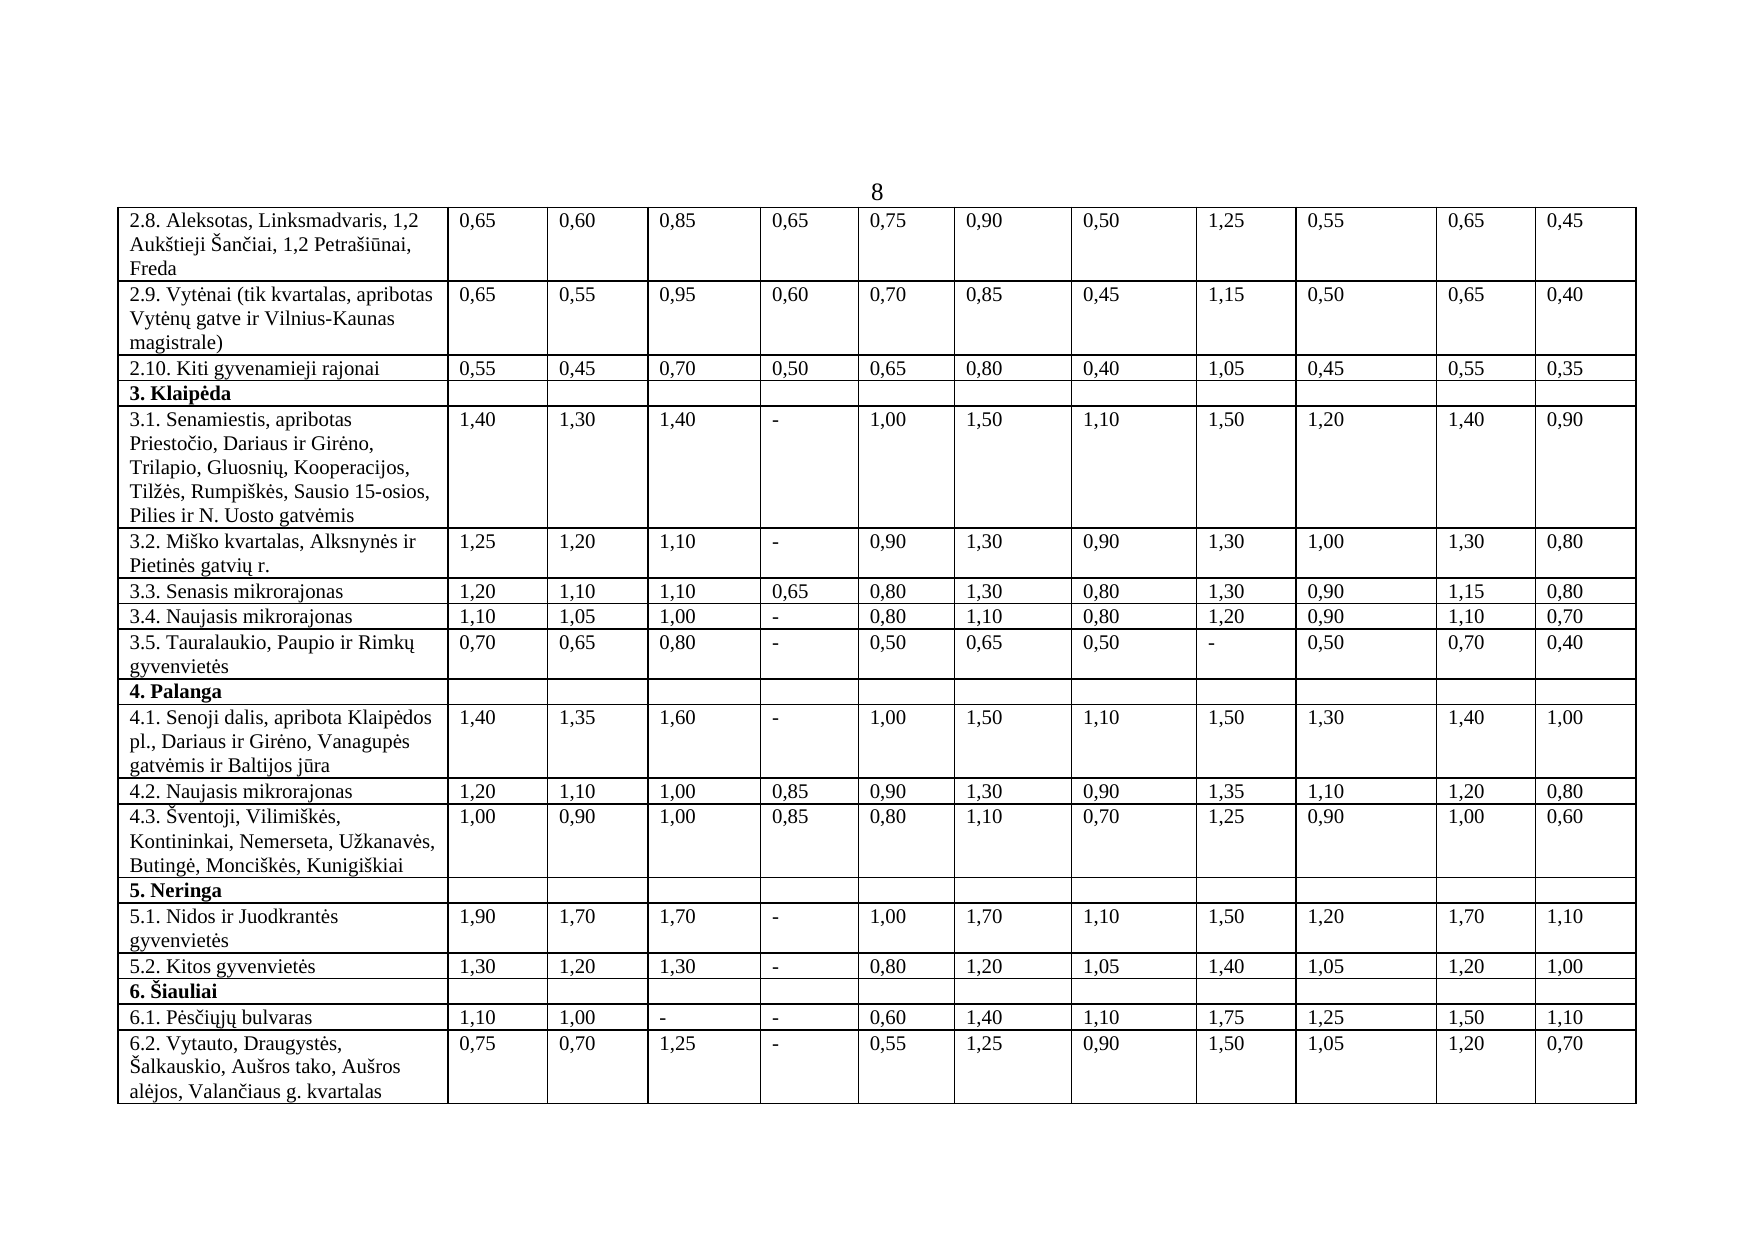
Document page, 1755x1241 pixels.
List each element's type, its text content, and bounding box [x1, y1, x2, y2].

table_cell 0,60 [548, 208, 647, 280]
table_cell [859, 680, 954, 703]
table_cell 0,40 [1072, 356, 1196, 380]
table_cell 1,10 [1072, 407, 1196, 527]
table_cell 1,10 [955, 604, 1071, 628]
table_cell 1,10 [449, 604, 547, 628]
table_cell 1,00 [649, 604, 760, 628]
table_cell 1,30 [649, 954, 760, 978]
table_cell 1,20 [1297, 407, 1436, 527]
table_cell 1,15 [1197, 282, 1295, 354]
table_cell 2.9. Vytėnai (tik kvartalas, apribotas Vytėnų gatve ir Vilnius-Kaunas magistrale) [119, 282, 447, 354]
table_cell [859, 979, 954, 1003]
table_cell 1,00 [859, 705, 954, 777]
table_cell 1,90 [449, 904, 547, 952]
table_cell 1,40 [649, 407, 760, 527]
table_cell [761, 680, 858, 703]
table_cell 0,75 [859, 208, 954, 280]
table_cell 1,00 [649, 779, 760, 803]
table_cell - [761, 630, 858, 678]
table_cell [1536, 878, 1635, 902]
table_cell 0,90 [1536, 407, 1635, 527]
table_cell [1437, 680, 1535, 703]
table_cell [449, 680, 547, 703]
table_cell 0,85 [955, 282, 1071, 354]
table_cell 5.1. Nidos ir Juodkrantės gyvenvietės [119, 904, 447, 952]
table_cell 1,70 [1437, 904, 1535, 952]
table_cell 0,50 [859, 630, 954, 678]
table_cell 1,10 [1536, 1005, 1635, 1029]
table_cell 1,35 [1197, 779, 1295, 803]
table_cell 3.3. Senasis mikrorajonas [119, 579, 447, 603]
table_cell 0,80 [1072, 579, 1196, 603]
table_cell 1,10 [548, 779, 647, 803]
table_cell 0,90 [1072, 1031, 1196, 1103]
table_cell 1,20 [1437, 954, 1535, 978]
table_cell 0,90 [1072, 779, 1196, 803]
table_cell - [761, 954, 858, 978]
table_cell 0,80 [859, 604, 954, 628]
table_cell 1,30 [1197, 529, 1295, 577]
table_cell 1,05 [1197, 356, 1295, 380]
table_cell 1,50 [1197, 904, 1295, 952]
table_cell 0,70 [649, 356, 760, 380]
table_cell 0,65 [449, 208, 547, 280]
table_cell 0,60 [1536, 805, 1635, 877]
table_cell 0,65 [1437, 208, 1535, 280]
table_cell 0,45 [548, 356, 647, 380]
table_cell - [761, 529, 858, 577]
table_cell 0,35 [1536, 356, 1635, 380]
table_cell 0,85 [761, 779, 858, 803]
table_cell 0,70 [859, 282, 954, 354]
table_cell [1297, 680, 1436, 703]
table_cell 0,65 [449, 282, 547, 354]
table_cell 0,80 [1072, 604, 1196, 628]
table_cell 1,20 [1297, 904, 1436, 952]
table_cell 1,10 [955, 805, 1071, 877]
table_cell 0,90 [1297, 579, 1436, 603]
table_cell 1,05 [1072, 954, 1196, 978]
table_cell [548, 680, 647, 703]
table_cell 1,30 [955, 579, 1071, 603]
table_cell 4.3. Šventoji, Vilimiškės, Kontininkai, Nemerseta, Užkanavės, Butingė, Monciškės, Kunigiškiai [119, 805, 447, 877]
table_cell 1,10 [1072, 705, 1196, 777]
table_cell 0,90 [1297, 805, 1436, 877]
table_cell 2.8. Aleksotas, Linksmadvaris, 1,2 Aukštieji Šančiai, 1,2 Petrašiūnai, Freda [119, 208, 447, 280]
table_cell 1,30 [1437, 529, 1535, 577]
table_cell 1,00 [859, 904, 954, 952]
table_cell 0,50 [1297, 630, 1436, 678]
table_cell 1,50 [955, 407, 1071, 527]
table_cell 1,10 [1072, 904, 1196, 952]
table_cell 5. Neringa [119, 878, 447, 902]
table_cell [449, 381, 547, 405]
table_cell [1437, 381, 1535, 405]
table_cell [1297, 979, 1436, 1003]
table_cell 1,50 [1437, 1005, 1535, 1029]
table_cell [548, 381, 647, 405]
table_cell [1197, 878, 1295, 902]
table_cell 1,20 [1197, 604, 1295, 628]
table_cell 1,75 [1197, 1005, 1295, 1029]
table_cell 1,25 [649, 1031, 760, 1103]
table_cell 1,10 [1536, 904, 1635, 952]
table_cell 1,05 [1297, 954, 1436, 978]
table_cell 1,10 [449, 1005, 547, 1029]
table_cell [649, 680, 760, 703]
table_cell 0,65 [761, 208, 858, 280]
table_cell 1,00 [1536, 954, 1635, 978]
table_cell 0,40 [1536, 630, 1635, 678]
table_cell 0,80 [1536, 529, 1635, 577]
table_cell [761, 381, 858, 405]
table_cell 0,45 [1072, 282, 1196, 354]
table_cell 0,55 [548, 282, 647, 354]
table_cell 1,20 [1437, 779, 1535, 803]
table_cell 4.1. Senoji dalis, apribota Klaipėdos pl., Dariaus ir Girėno, Vanagupės gatvėmis ir Baltijos jūra [119, 705, 447, 777]
table_cell 1,70 [955, 904, 1071, 952]
table_cell 0,40 [1536, 282, 1635, 354]
table_cell 3.4. Naujasis mikrorajonas [119, 604, 447, 628]
table_cell 0,50 [1297, 282, 1436, 354]
table_cell 1,00 [548, 1005, 647, 1029]
table_cell 0,90 [548, 805, 647, 877]
table_cell - [761, 705, 858, 777]
table_cell [449, 878, 547, 902]
table_cell 0,55 [1437, 356, 1535, 380]
table_cell 1,10 [1072, 1005, 1196, 1029]
table_cell 0,50 [1072, 208, 1196, 280]
table_cell 0,90 [955, 208, 1071, 280]
table_cell [1437, 878, 1535, 902]
table_cell 0,65 [761, 579, 858, 603]
table_cell 4.2. Naujasis mikrorajonas [119, 779, 447, 803]
table_cell [1297, 381, 1436, 405]
table_cell [859, 381, 954, 405]
table_cell 0,95 [649, 282, 760, 354]
table_cell 1,40 [1437, 705, 1535, 777]
table_cell 0,70 [1536, 1031, 1635, 1103]
table_cell 0,65 [955, 630, 1071, 678]
table_cell [649, 979, 760, 1003]
table_cell 1,00 [859, 407, 954, 527]
table_cell 0,80 [1536, 779, 1635, 803]
table_cell 0,65 [859, 356, 954, 380]
table_cell 1,00 [1297, 529, 1436, 577]
table_cell [1536, 979, 1635, 1003]
table_cell 1,30 [955, 779, 1071, 803]
table_cell 0,80 [859, 954, 954, 978]
table_cell 4. Palanga [119, 680, 447, 703]
table_cell 3. Klaipėda [119, 381, 447, 405]
table_cell 3.1. Senamiestis, apribotas Priestočio, Dariaus ir Girėno, Trilapio, Gluosnių, Kooperacijos, Tilžės, Rumpiškės, Sausio 15-osios, Pilies ir N. Uosto gatvėmis [119, 407, 447, 527]
table_cell 1,00 [649, 805, 760, 877]
table_cell - [761, 407, 858, 527]
table_cell - [1197, 630, 1295, 678]
table_cell 1,20 [548, 954, 647, 978]
table_cell [548, 979, 647, 1003]
table_cell 1,25 [1197, 208, 1295, 280]
table_cell 0,65 [548, 630, 647, 678]
table_cell 0,45 [1297, 356, 1436, 380]
table_cell 1,10 [649, 579, 760, 603]
table_cell [649, 878, 760, 902]
table_cell 0,80 [955, 356, 1071, 380]
table_cell [955, 680, 1071, 703]
table_cell 0,70 [1072, 805, 1196, 877]
table_cell 1,30 [449, 954, 547, 978]
table_cell 0,55 [449, 356, 547, 380]
table_cell [548, 878, 647, 902]
table_cell [1197, 979, 1295, 1003]
table_cell 1,50 [1197, 1031, 1295, 1103]
table_cell [449, 979, 547, 1003]
table_cell 1,05 [548, 604, 647, 628]
table_cell 1,50 [1197, 407, 1295, 527]
table_cell 0,90 [859, 779, 954, 803]
table_cell 1,00 [1437, 805, 1535, 877]
table_cell 1,20 [955, 954, 1071, 978]
table_cell 1,35 [548, 705, 647, 777]
table_cell 1,50 [955, 705, 1071, 777]
table_cell 0,80 [1536, 579, 1635, 603]
table_cell [649, 381, 760, 405]
table_cell [955, 878, 1071, 902]
table_cell 1,20 [449, 579, 547, 603]
table_cell 0,45 [1536, 208, 1635, 280]
table_cell 1,20 [449, 779, 547, 803]
table_cell [1072, 680, 1196, 703]
table_cell [1536, 680, 1635, 703]
table_cell 1,10 [649, 529, 760, 577]
table_cell 0,60 [761, 282, 858, 354]
table_cell 1,40 [449, 705, 547, 777]
table_cell 1,00 [449, 805, 547, 877]
table_cell 6. Šiauliai [119, 979, 447, 1003]
table_cell 1,30 [1197, 579, 1295, 603]
table_cell 2.10. Kiti gyvenamieji rajonai [119, 356, 447, 380]
table_cell [761, 979, 858, 1003]
table_cell 0,60 [859, 1005, 954, 1029]
table_cell 0,80 [859, 805, 954, 877]
table_cell - [761, 604, 858, 628]
table_cell 0,75 [449, 1031, 547, 1103]
table_cell 1,10 [1297, 779, 1436, 803]
table_cell 0,90 [859, 529, 954, 577]
table_cell 1,20 [1437, 1031, 1535, 1103]
table_cell 0,70 [1437, 630, 1535, 678]
table_cell 0,80 [859, 579, 954, 603]
table_cell [1072, 878, 1196, 902]
table_cell 1,40 [1197, 954, 1295, 978]
table_cell 1,40 [1437, 407, 1535, 527]
table_cell 0,50 [1072, 630, 1196, 678]
table_cell [1197, 680, 1295, 703]
table_cell [761, 878, 858, 902]
table_cell 1,60 [649, 705, 760, 777]
table_cell 0,55 [1297, 208, 1436, 280]
table_cell 1,50 [1197, 705, 1295, 777]
table_cell 0,55 [859, 1031, 954, 1103]
table_cell 6.1. Pėsčiųjų bulvaras [119, 1005, 447, 1029]
table_cell 1,25 [955, 1031, 1071, 1103]
table_cell 3.5. Tauralaukio, Paupio ir Rimkų gyvenvietės [119, 630, 447, 678]
table_cell - [761, 1031, 858, 1103]
table_cell - [649, 1005, 760, 1029]
table_cell 0,85 [761, 805, 858, 877]
table_cell 1,20 [548, 529, 647, 577]
table_cell [859, 878, 954, 902]
table_cell 1,25 [1297, 1005, 1436, 1029]
table_cell - [761, 904, 858, 952]
table_cell 1,70 [649, 904, 760, 952]
table_cell [955, 381, 1071, 405]
table_cell 1,00 [1536, 705, 1635, 777]
table_cell 1,40 [955, 1005, 1071, 1029]
table_cell 5.2. Kitos gyvenvietės [119, 954, 447, 978]
table_cell 0,90 [1297, 604, 1436, 628]
table_cell 0,50 [761, 356, 858, 380]
table_cell [1297, 878, 1436, 902]
table_cell 6.2. Vytauto, Draugystės, Šalkauskio, Aušros tako, Aušros alėjos, Valančiaus g. kvartalas [119, 1031, 447, 1103]
table_cell 0,80 [649, 630, 760, 678]
table_cell 1,10 [548, 579, 647, 603]
table_cell 0,90 [1072, 529, 1196, 577]
table_cell 1,30 [955, 529, 1071, 577]
table_cell 1,70 [548, 904, 647, 952]
table_cell 0,85 [649, 208, 760, 280]
table_cell 3.2. Miško kvartalas, Alksnynės ir Pietinės gatvių r. [119, 529, 447, 577]
table_cell 0,65 [1437, 282, 1535, 354]
table_cell 1,25 [1197, 805, 1295, 877]
table_cell 1,15 [1437, 579, 1535, 603]
table_cell [1536, 381, 1635, 405]
table_cell [1197, 381, 1295, 405]
table_cell 0,70 [1536, 604, 1635, 628]
table_cell 0,70 [548, 1031, 647, 1103]
table_cell [1437, 979, 1535, 1003]
table_cell 1,40 [449, 407, 547, 527]
table_cell [955, 979, 1071, 1003]
table_cell 1,30 [1297, 705, 1436, 777]
table_cell 1,25 [449, 529, 547, 577]
table_cell 1,05 [1297, 1031, 1436, 1103]
table_cell 1,30 [548, 407, 647, 527]
table_cell - [761, 1005, 858, 1029]
table_cell [1072, 381, 1196, 405]
table_cell 0,70 [449, 630, 547, 678]
table_cell 1,10 [1437, 604, 1535, 628]
table_cell [1072, 979, 1196, 1003]
